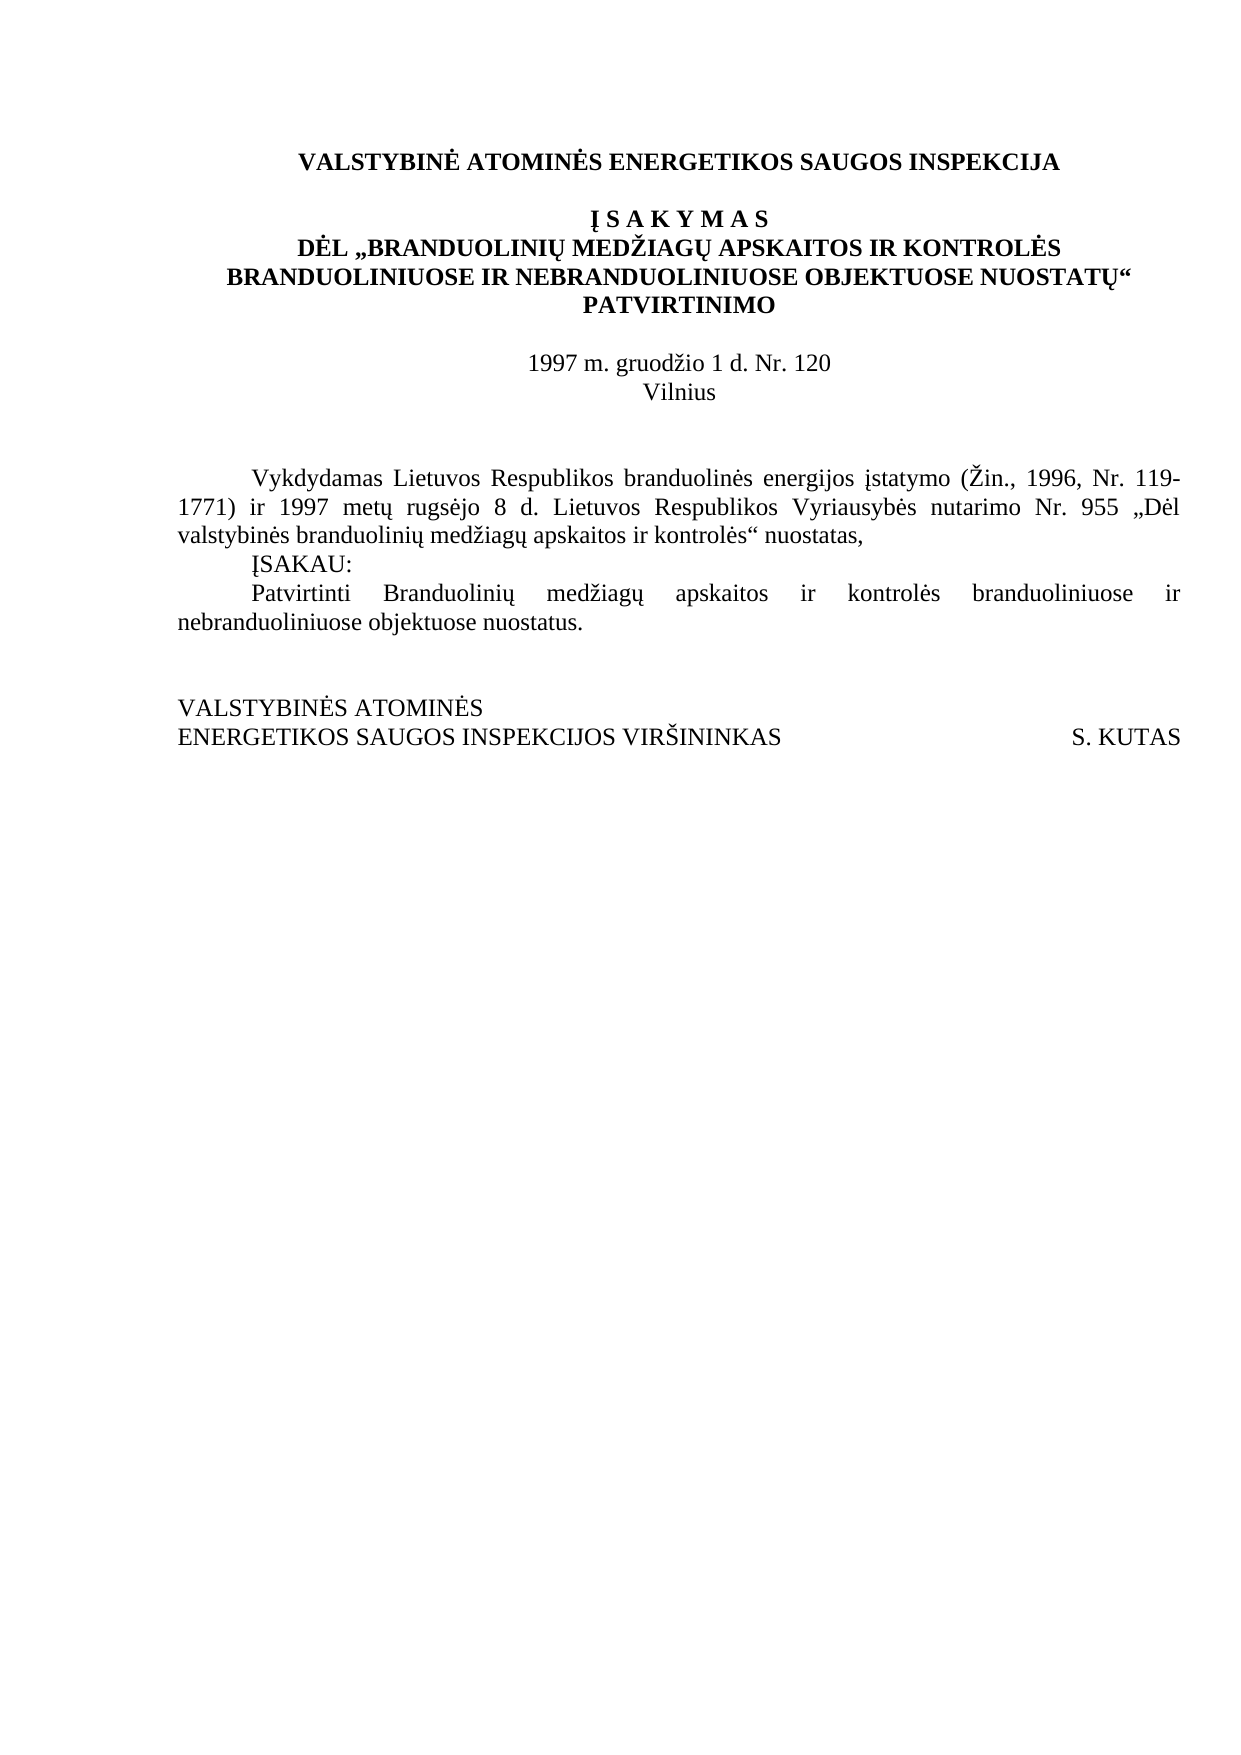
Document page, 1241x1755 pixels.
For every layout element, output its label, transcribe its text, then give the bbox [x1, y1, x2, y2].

text Vykdydamas Lietuvos Respublikos branduolinės energijos įstatymo (Žin., 1996, Nr. 119-1771) ir 1997 metų rugsėjo 8 d. Lietuvos Respublikos Vyriausybės nutarimo Nr. 955 „Dėl valstybinės branduolinių medžiagų apskaitos ir kontrolės“ nuostatas, [177, 463, 1181, 549]
text Patvirtinti Branduolinių medžiagų apskaitos ir kontrolės branduoliniuose ir nebranduoliniuose objektuose nuostatus. [177, 578, 1181, 636]
text ĮSAKAU: [177, 549, 1181, 578]
text DĖL „BRANDUOLINIŲ MEDŽIAGŲ APSKAITOS IR KONTROLĖS BRANDUOLINIUOSE IR NEBRANDUOLINIUOSE OBJEKTUOSE NUOSTATŲ“ PATVIRTINIMO [177, 233, 1181, 319]
text VALSTYBINĖ ATOMINĖS ENERGETIKOS SAUGOS INSPEKCIJA [177, 147, 1181, 176]
text Vilnius [177, 377, 1181, 406]
text ENERGETIKOS SAUGOS INSPEKCIJOS VIRŠININKAS S. KUTAS [177, 722, 1181, 751]
text VALSTYBINĖS ATOMINĖS [177, 693, 1181, 722]
text Į S A K Y M A S [177, 204, 1181, 233]
text 1997 m. gruodžio 1 d. Nr. 120 [177, 348, 1181, 377]
